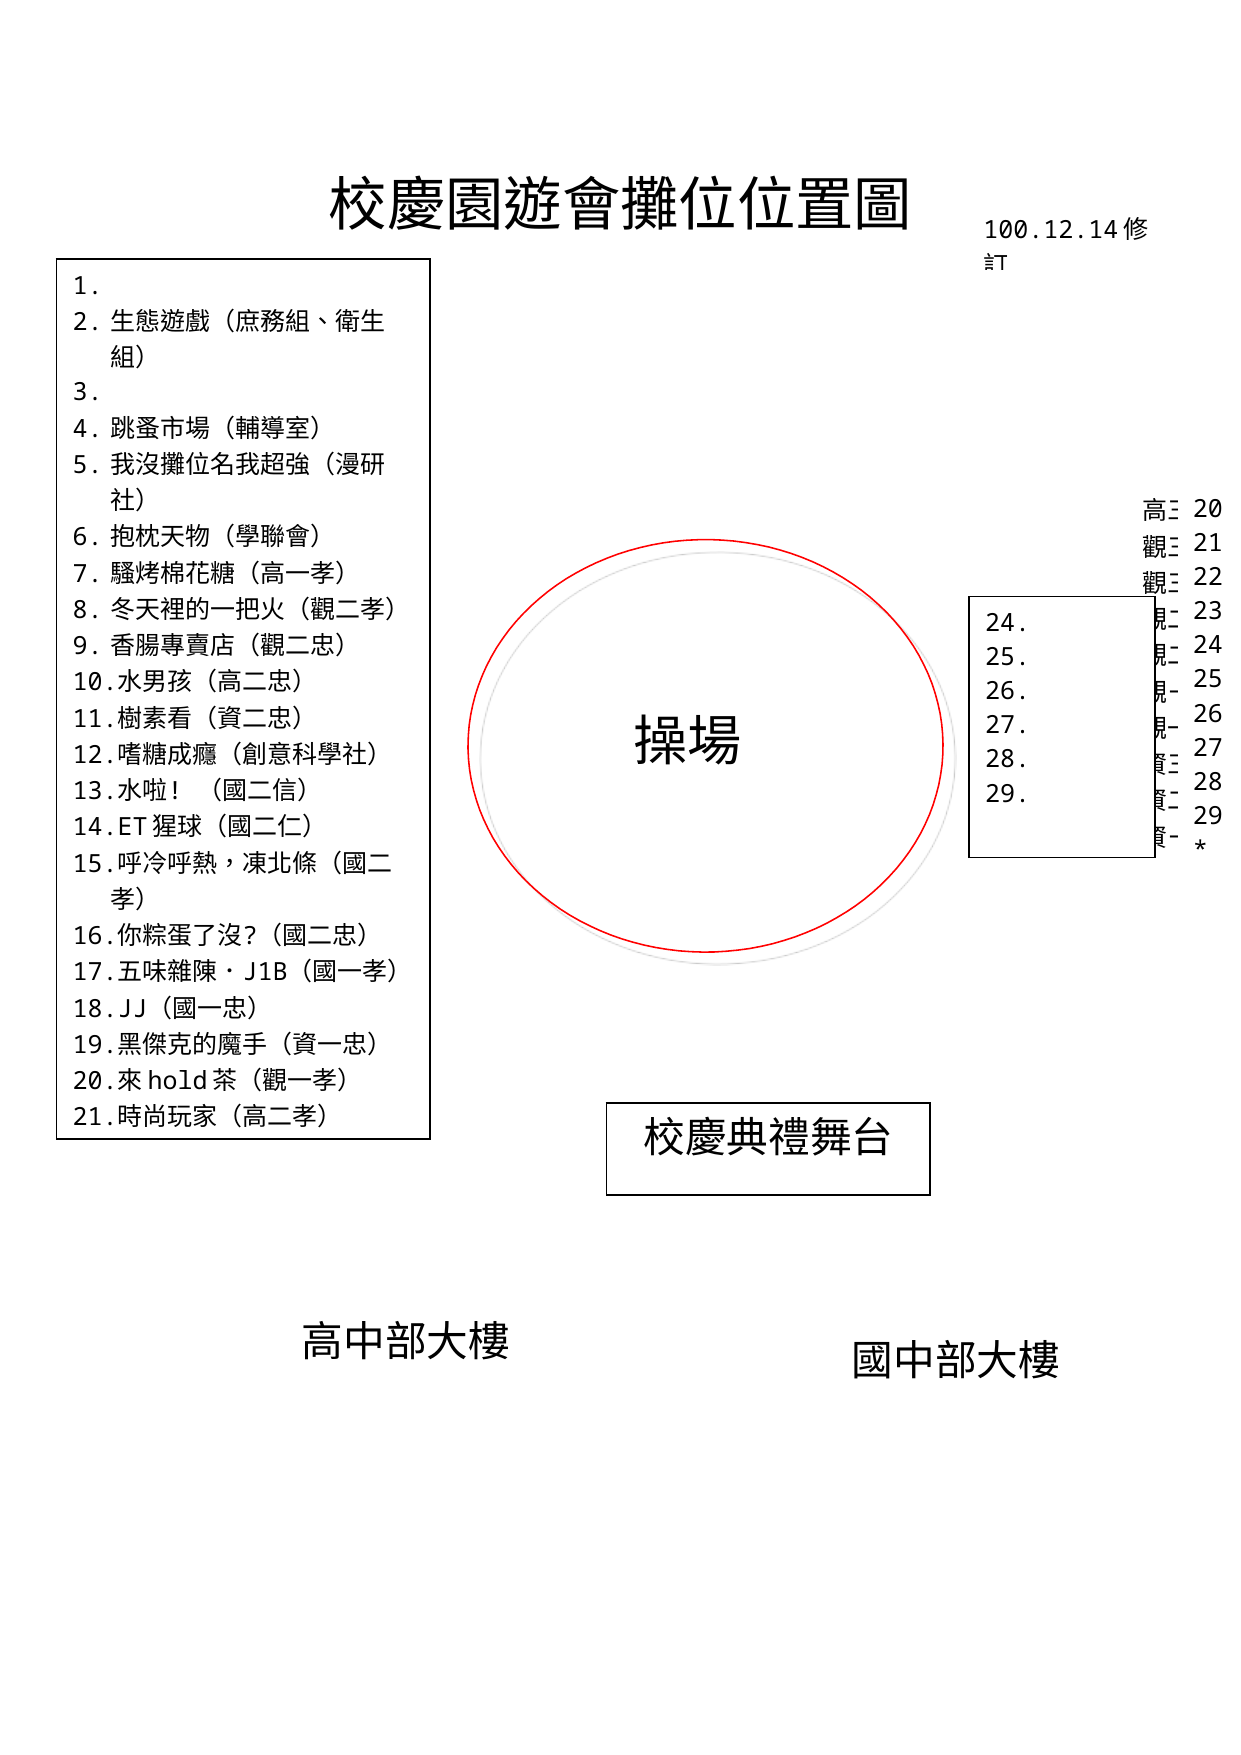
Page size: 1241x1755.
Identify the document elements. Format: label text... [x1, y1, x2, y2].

text 27 [1193, 729, 1225, 763]
list 冬天裡的一把火（觀二孝） [72, 589, 414, 626]
list 騷烤棉花糖（高一孝） [72, 553, 414, 589]
text 校慶園遊會攤位位置圖 [607, 1164, 929, 1194]
text 校慶園遊會攤位位置圖 [618, 689, 793, 783]
text 國中部大樓 [793, 1327, 1118, 1387]
text 校慶園遊會攤位位置圖 [970, 597, 1154, 857]
text 27. [985, 707, 1139, 741]
text 28. [985, 741, 1139, 775]
text 校慶園遊會攤位位置圖 [57, 260, 429, 1138]
text 21 [1193, 525, 1225, 559]
text 觀一孝 [1156, 708, 1178, 744]
list 水男孩（高二忠） [72, 662, 414, 698]
list JJ（國一忠） [72, 988, 414, 1024]
text 28 [1193, 763, 1225, 797]
list 我沒攤位名我超強（漫研社） [72, 444, 414, 517]
text 26 [1193, 695, 1225, 729]
text 資二忠 [1156, 781, 1178, 817]
text 25 [1193, 661, 1225, 695]
text 觀ㄧ忠 [1156, 672, 1178, 708]
text 操場 [633, 697, 778, 776]
text 25. [985, 639, 1139, 673]
list 時尚玩家（高二孝） [72, 1097, 414, 1131]
text 20 [1193, 491, 1225, 525]
text 資ㄧ忠 [1156, 817, 1178, 853]
text 觀二孝 [1156, 636, 1178, 672]
text 22 [1193, 559, 1225, 593]
list 水啦! （國二信） [72, 771, 414, 807]
text 26. [985, 673, 1139, 707]
text 觀三孝 [1143, 563, 1178, 599]
text 29. [985, 775, 1139, 809]
list 香腸專賣店（觀二忠） [72, 626, 414, 662]
list 樹素看（資二忠） [72, 698, 414, 734]
list 跳蚤市場（輔導室） [72, 408, 414, 444]
list 嗜糖成癮（創意科學社） [72, 734, 414, 771]
list 來hold茶（觀一孝） [72, 1061, 414, 1097]
text 校慶園遊會攤位位置圖 [118, 127, 1181, 277]
list 呼冷呼熱，凍北條（國二孝） [72, 843, 414, 916]
text 校慶園遊會攤位位置圖 [793, 1387, 1118, 1421]
list 你粽蛋了沒?（國二忠） [72, 916, 414, 952]
text 資三忠 [1156, 744, 1178, 781]
text 校慶典禮舞台 [607, 1104, 929, 1164]
text 24 [1193, 627, 1225, 661]
list 抱枕天物（學聯會） [72, 517, 414, 553]
list 五味雜陳．J1B（國一孝） [72, 952, 414, 988]
list ET猩球（國二仁） [72, 807, 414, 843]
text 高中部大樓 [243, 1308, 568, 1369]
text 24. [985, 605, 1139, 639]
text 23 [1193, 593, 1225, 627]
text 觀二忠 [1156, 599, 1178, 636]
text 校慶園遊會攤位位置圖 [243, 1369, 568, 1402]
text 觀三忠 [1143, 527, 1178, 563]
text 高三忠 [1143, 491, 1178, 527]
text 100.12.14修訂 [983, 209, 1166, 269]
list 生態遊戲（庶務組、衛生組） [72, 301, 414, 374]
list 黑傑克的魔手（資一忠） [72, 1024, 414, 1061]
text 校慶園遊會攤位位置圖 [1128, 483, 1240, 877]
text 29* [1193, 797, 1225, 866]
